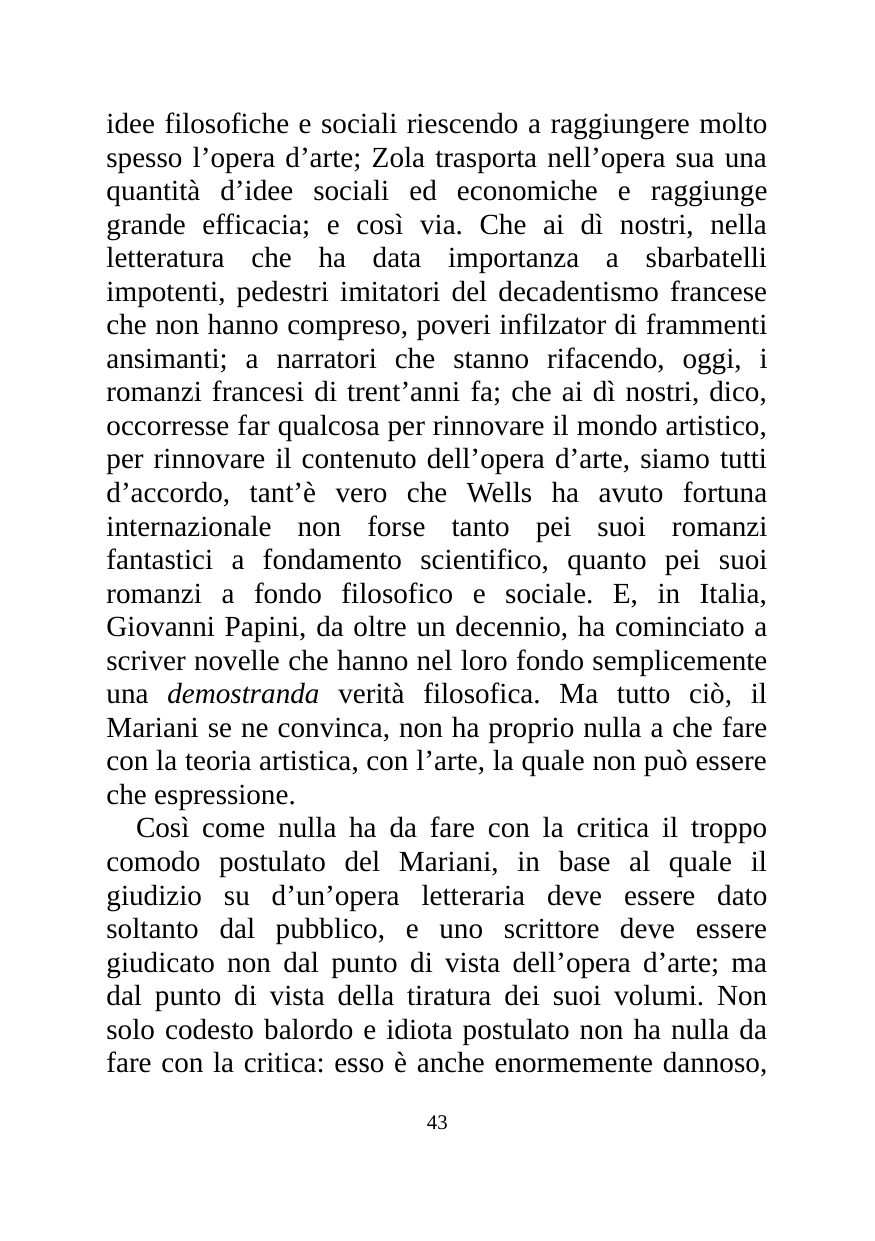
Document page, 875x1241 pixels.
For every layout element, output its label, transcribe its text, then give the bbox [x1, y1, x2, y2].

text idee filosofiche e sociali riescendo a raggiungere molto spesso l’opera d’arte; Zola trasporta nell’opera sua una quantità d’idee sociali ed economiche e raggiunge grande efficacia; e così via. Che ai dì nostri, nella letteratura che ha data importanza a sbarbatelli impotenti, pedestri imitatori del decadentismo francese che non hanno compreso, poveri infilzator di frammenti ansimanti; a narratori che stanno rifacendo, oggi, i romanzi francesi di trent’anni fa; che ai dì nostri, dico, occorresse far qualcosa per rinnovare il mondo artistico, per rinnovare il contenuto dell’opera d’arte, siamo tutti d’accordo, tant’è vero che Wells ha avuto fortuna internazionale non forse tanto pei suoi romanzi fantastici a fondamento scientifico, quanto pei suoi romanzi a fondo filosofico e sociale. E, in Italia, Giovanni Papini, da oltre un decennio, ha cominciato a scriver novelle che hanno nel loro fondo semplicemente una demostranda verità filosofica. Ma tutto ciò, il Mariani se ne convinca, non ha proprio nulla a che fare con la teoria artistica, con l’arte, la quale non può essere che espressione. [106, 106, 768, 811]
text Così come nulla ha da fare con la critica il troppo comodo postulato del Mariani, in base al quale il giudizio su d’un’opera letteraria deve essere dato soltanto dal pubblico, e uno scrittore deve essere giudicato non dal punto di vista dell’opera d’arte; ma dal punto di vista della tiratura dei suoi volumi. Non solo codesto balordo e idiota postulato non ha nulla da fare con la critica: esso è anche enormemente dannoso, [106, 811, 768, 1079]
